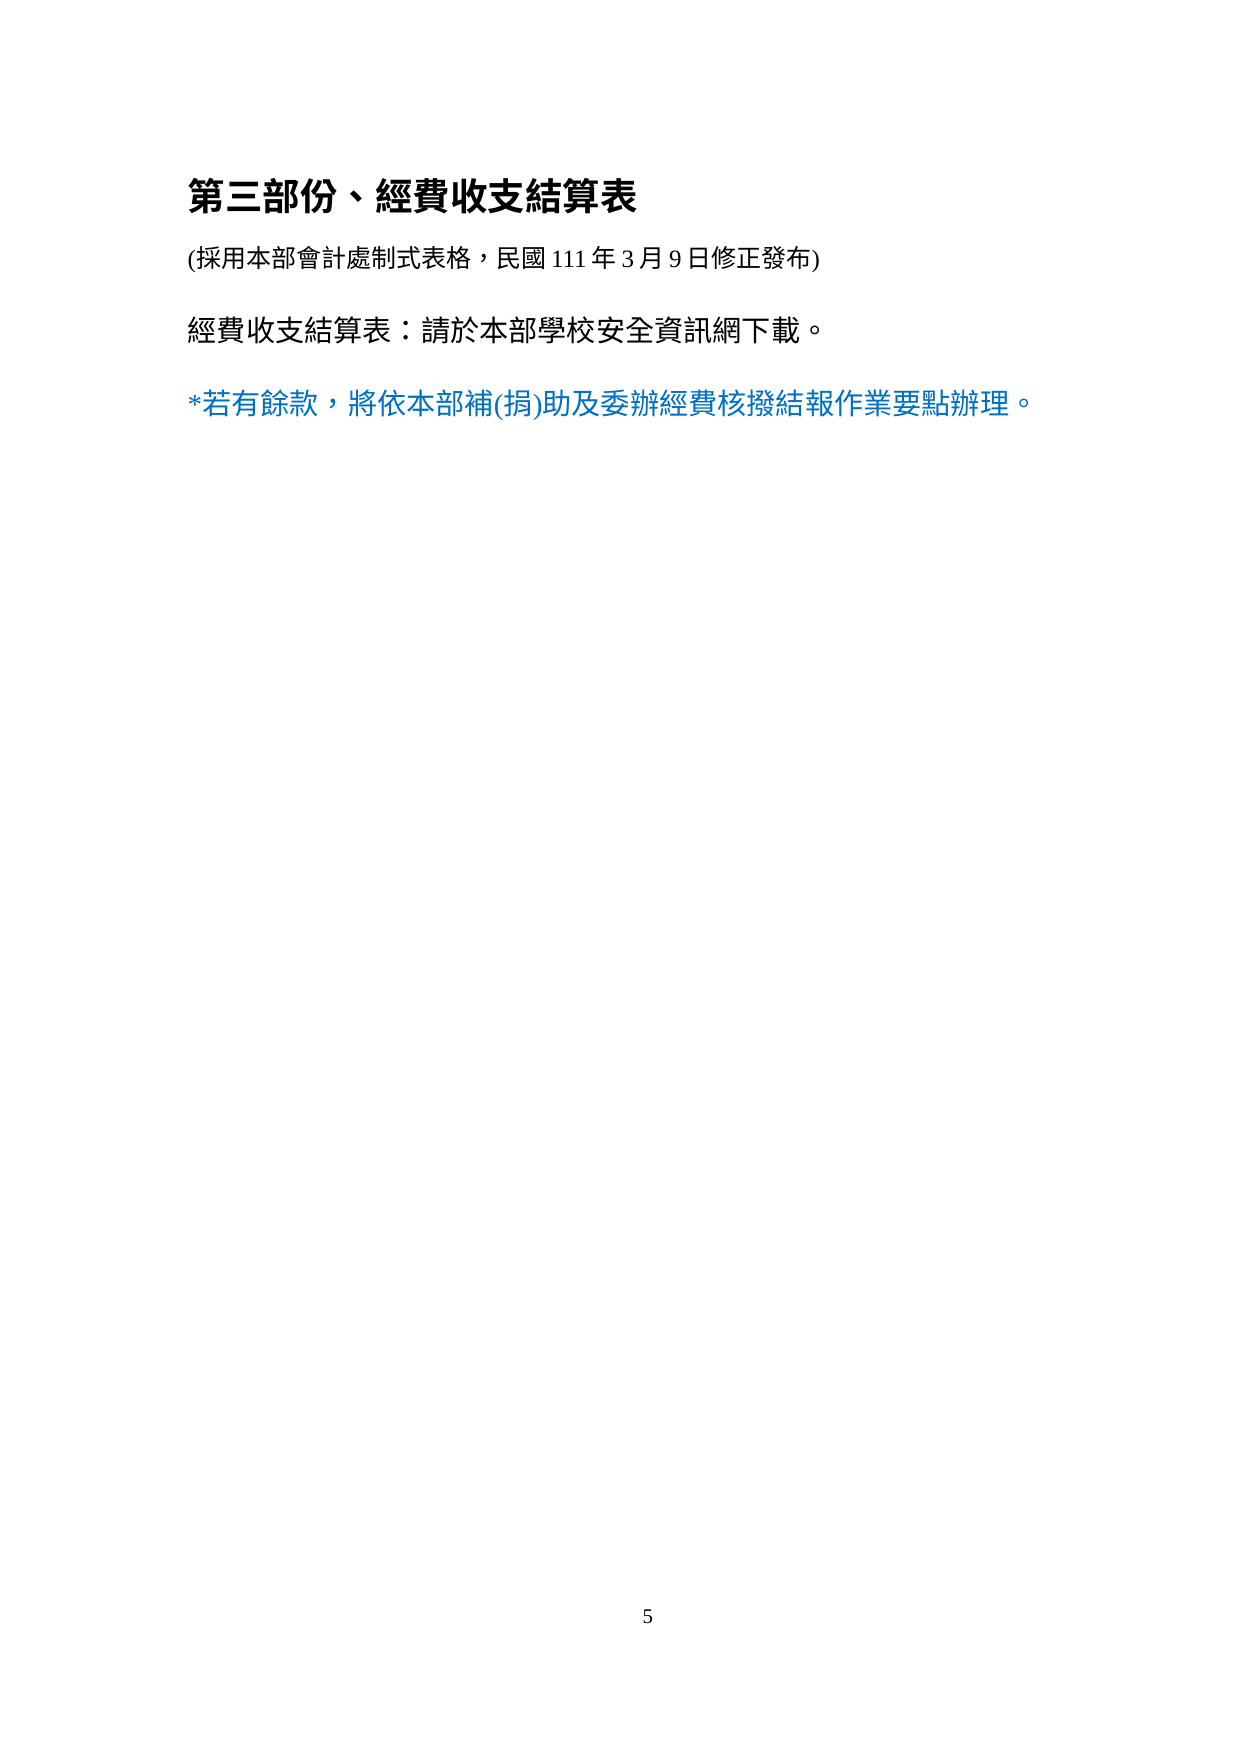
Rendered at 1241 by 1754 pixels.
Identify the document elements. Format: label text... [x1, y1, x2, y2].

text 經費收支結算表：請於本部學校安全資訊網下載。 [187, 306, 1107, 350]
text (採用本部會計處制式表格，民國111年3月9日修正發布) [187, 214, 1107, 277]
text 第三部份、經費收支結算表 [187, 152, 1107, 214]
text *若有餘款，將依本部補(捐)助及委辦經費核撥結報作業要點辦理。 [187, 379, 1107, 423]
